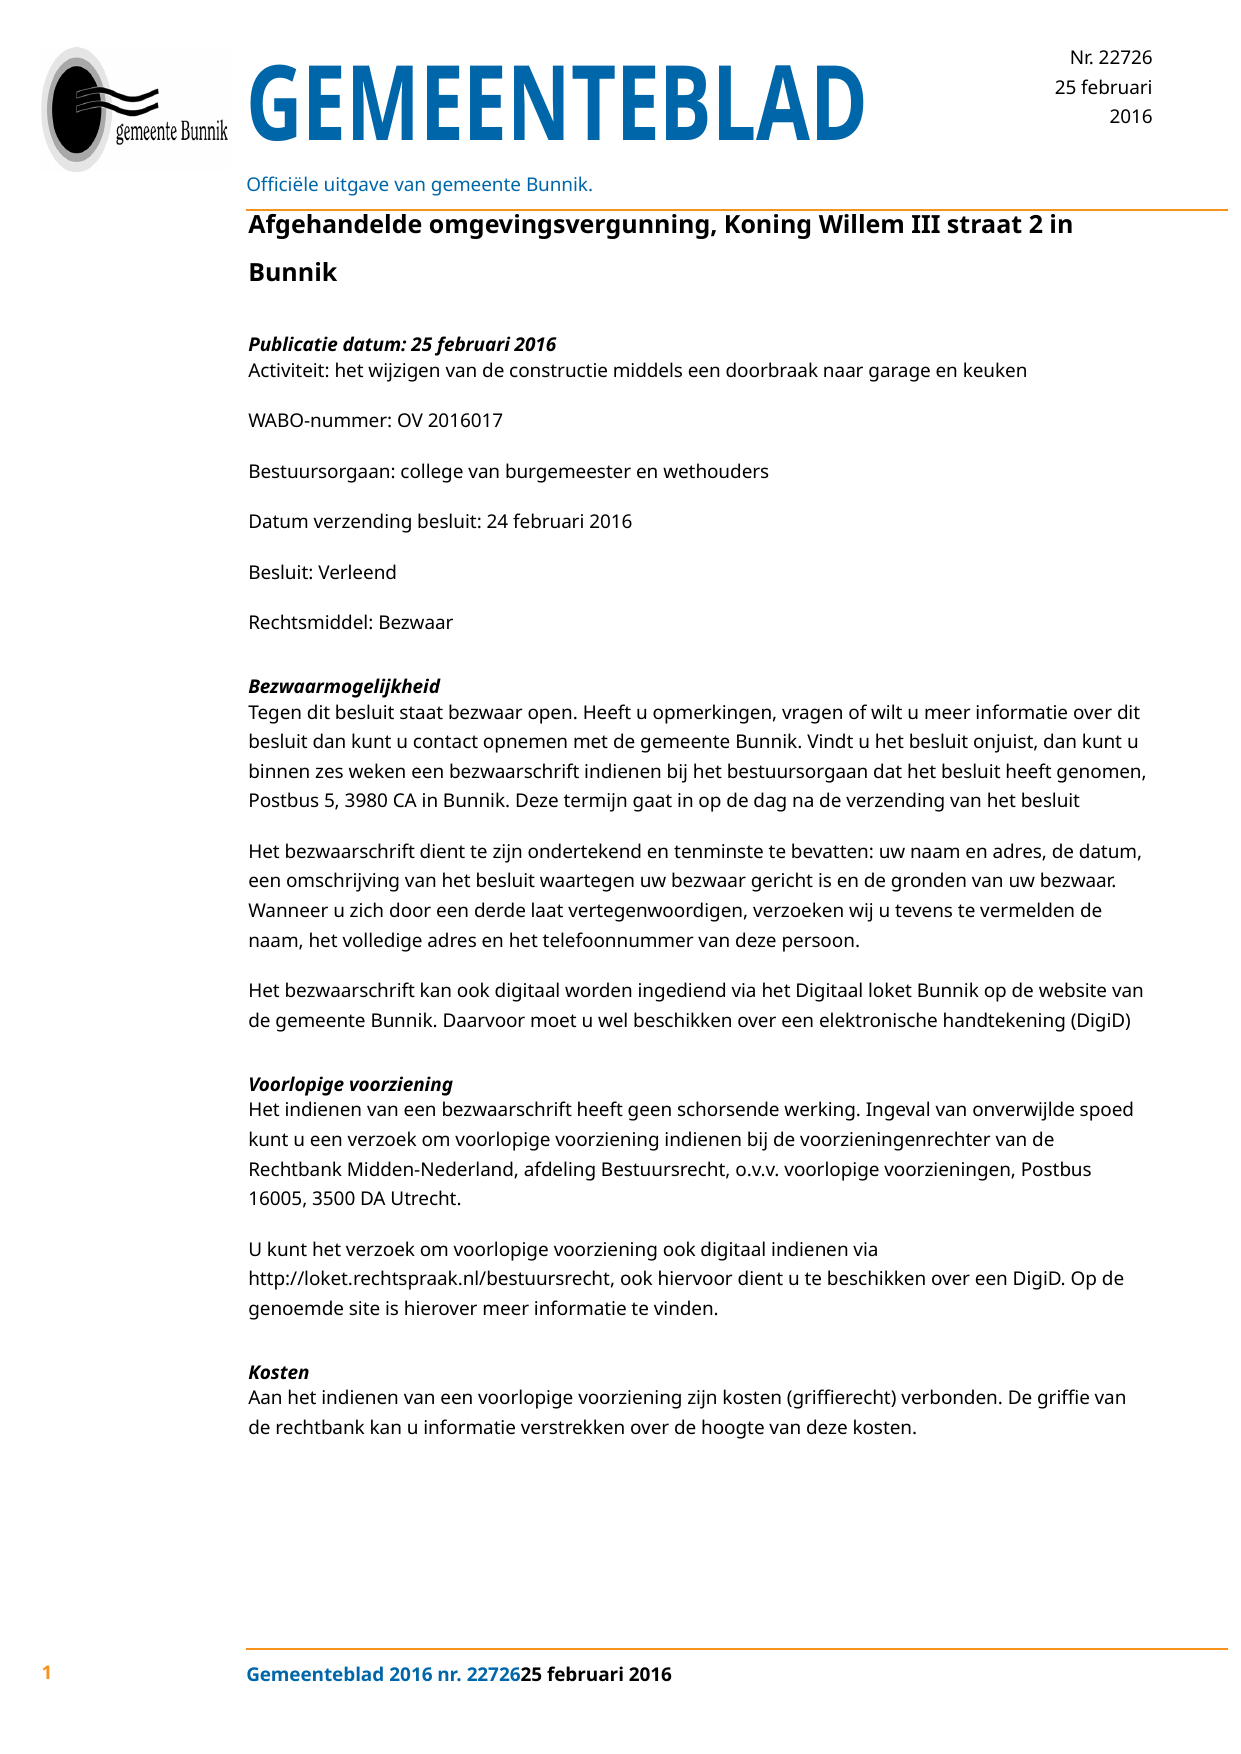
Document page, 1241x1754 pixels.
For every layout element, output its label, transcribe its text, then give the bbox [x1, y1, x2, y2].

text Afgehandelde omgevingsvergunning, Koning Willem III straat 2 in Bunnik [248, 211, 1152, 288]
text Tegen dit besluit staat bezwaar open. Heeft u opmerkingen, vragen of wilt u meer informatie over dit besluit dan kunt u contact opnemen met de gemeente Bunnik. Vindt u het besluit onjuist, dan kunt u binnen zes weken een bezwaarschrift indienen bij het bestuursorgaan dat het besluit heeft genomen, Postbus 5, 3980 CA in Bunnik. Deze termijn gaat in op de dag na de verzending van het besluit [248, 699, 1152, 813]
text Het indienen van een bezwaarschrift heeft geen schorsende werking. Ingeval van onverwijlde spoed kunt u een verzoek om voorlopige voorziening indienen bij de voorzieningenrechter van de Rechtbank Midden-Nederland, afdeling Bestuursrecht, o.v.v. voorlopige voorzieningen, Postbus 16005, 3500 DA Utrecht. [248, 1097, 1152, 1211]
text Het bezwaarschrift dient te zijn ondertekend en tenminste te bevatten: uw naam en adres, de datum, een omschrijving van het besluit waartegen uw bezwaar gericht is en de gronden van uw bezwaar. Wanneer u zich door een derde laat vertegenwoordigen, verzoeken wij u tevens te vermelden de naam, het volledige adres en het telefoonnummer van deze persoon. [248, 838, 1152, 953]
text Kosten [248, 1359, 1152, 1384]
text Voorlopige voorziening [248, 1071, 1152, 1097]
text Publicatie datum: 25 februari 2016 [248, 331, 1152, 357]
text Aan het indienen van een voorlopige voorziening zijn kosten (griffierecht) verbonden. De griffie van de rechtbank kan u informatie verstrekken over de hoogte van deze kosten. [248, 1384, 1152, 1440]
text U kunt het verzoek om voorlopige voorziening ook digitaal indienen via http://loket.rechtspraak.nl/bestuursrecht, ook hiervoor dient u te beschikken over een DigiD. Op de genoemde site is hierover meer informatie te vinden. [248, 1236, 1152, 1321]
text Rechtsmiddel: Bezwaar [248, 609, 1152, 635]
text WABO-nummer: OV 2016017 [248, 408, 1152, 433]
text Bestuursorgaan: college van burgemeester en wethouders [248, 458, 1152, 484]
text Datum verzending besluit: 24 februari 2016 [248, 508, 1152, 534]
text Bezwaarmogelijkheid [248, 673, 1152, 699]
text Activiteit: het wijzigen van de constructie middels een doorbraak naar garage en keuken [248, 357, 1152, 383]
picture [41, 47, 231, 172]
text Besluit: Verleend [248, 559, 1152, 584]
text Het bezwaarschrift kan ook digitaal worden ingediend via het Digitaal loket Bunnik op de website van de gemeente Bunnik. Daarvoor moet u wel beschikken over een elektronische handtekening (DigiD) [248, 977, 1152, 1033]
